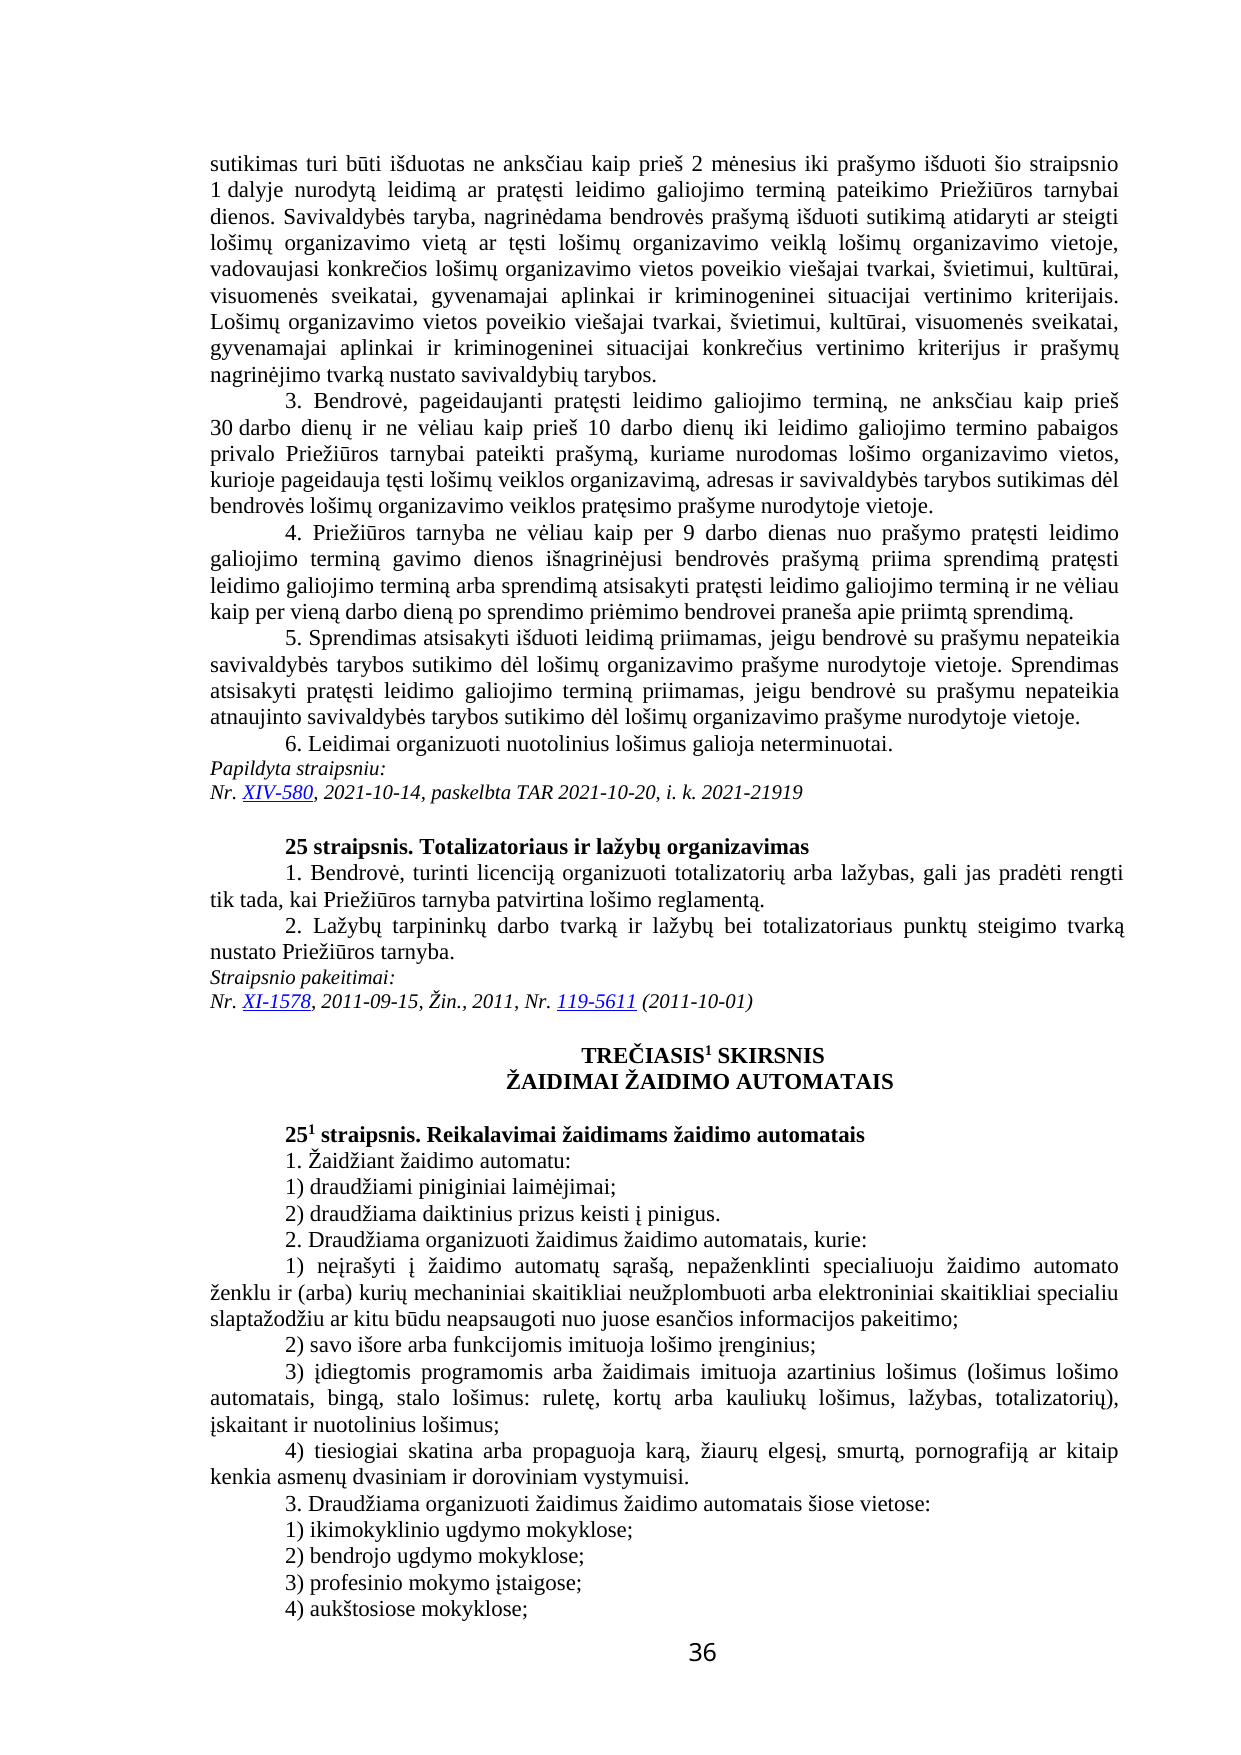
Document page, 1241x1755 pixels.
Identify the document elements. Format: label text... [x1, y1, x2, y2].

text 1) draudžiami piniginiai laimėjimai; [210, 1173, 1120, 1200]
text 4) aukštosiose mokyklose; [210, 1595, 1120, 1621]
text Papildyta straipsniu: [210, 756, 1120, 780]
text sutikimas turi būti išduotas ne anksčiau kaip prieš 2 mėnesius iki prašymo išduoti šio straipsnio 1 dalyje nurodytą leidimą ar pratęsti leidimo galiojimo terminą pateikimo Priežiūros tarnybai dienos. Savivaldybės taryba, nagrinėdama bendrovės prašymą išduoti sutikimą atidaryti ar steigti lošimų organizavimo vietą ar tęsti lošimų organizavimo veiklą lošimų organizavimo vietoje, vadovaujasi konkrečios lošimų organizavimo vietos poveikio viešajai tvarkai, švietimui, kultūrai, visuomenės sveikatai, gyvenamajai aplinkai ir kriminogeninei situacijai vertinimo kriterijais. Lošimų organizavimo vietos poveikio viešajai tvarkai, švietimui, kultūrai, visuomenės sveikatai, gyvenamajai aplinkai ir kriminogeninei situacijai konkrečius vertinimo kriterijus ir prašymų nagrinėjimo tvarką nustato savivaldybių tarybos. [210, 150, 1120, 387]
text 1) ikimokyklinio ugdymo mokyklose; [210, 1516, 1120, 1542]
text 2) savo išore arba funkcijomis imituoja lošimo įrenginius; [210, 1332, 1120, 1358]
text 2) bendrojo ugdymo mokyklose; [210, 1542, 1120, 1569]
text 25 straipsnis. Totalizatoriaus ir lažybų organizavimas [210, 833, 1126, 859]
text 2. Lažybų tarpininkų darbo tvarką ir lažybų bei totalizatoriaus punktų steigimo tvarką nustato Priežiūros tarnyba. [210, 912, 1126, 965]
text ŽAIDIMAI ŽAIDIMO AUTOMATAIS [210, 1068, 1120, 1094]
text 2) draudžiama daiktinius prizus keisti į pinigus. [210, 1200, 1120, 1226]
text 2. Draudžiama organizuoti žaidimus žaidimo automatais, kurie: [210, 1226, 1120, 1252]
text 3. Bendrovė, pageidaujanti pratęsti leidimo galiojimo terminą, ne anksčiau kaip prieš 30 darbo dienų ir ne vėliau kaip prieš 10 darbo dienų iki leidimo galiojimo termino pabaigos privalo Priežiūros tarnybai pateikti prašymą, kuriame nurodomas lošimo organizavimo vietos, kurioje pageidauja tęsti lošimų veiklos organizavimą, adresas ir savivaldybės tarybos sutikimas dėl bendrovės lošimų organizavimo veiklos pratęsimo prašyme nurodytoje vietoje. [210, 387, 1120, 519]
text Straipsnio pakeitimai: [210, 965, 1120, 989]
text TREČIASIS1 SKIRSNIS [210, 1042, 1120, 1068]
text 3) profesinio mokymo įstaigose; [210, 1569, 1120, 1595]
text 5. Sprendimas atsisakyti išduoti leidimą priimamas, jeigu bendrovė su prašymu nepateikia savivaldybės tarybos sutikimo dėl lošimų organizavimo prašyme nurodytoje vietoje. Sprendimas atsisakyti pratęsti leidimo galiojimo terminą priimamas, jeigu bendrovė su prašymu nepateikia atnaujinto savivaldybės tarybos sutikimo dėl lošimų organizavimo prašyme nurodytoje vietoje. [210, 624, 1120, 730]
text 4. Priežiūros tarnyba ne vėliau kaip per 9 darbo dienas nuo prašymo pratęsti leidimo galiojimo terminą gavimo dienos išnagrinėjusi bendrovės prašymą priima sprendimą pratęsti leidimo galiojimo terminą arba sprendimą atsisakyti pratęsti leidimo galiojimo terminą ir ne vėliau kaip per vieną darbo dieną po sprendimo priėmimo bendrovei praneša apie priimtą sprendimą. [210, 519, 1120, 624]
text 1) neįrašyti į žaidimo automatų sąrašą, nepaženklinti specialiuoju žaidimo automato ženklu ir (arba) kurių mechaniniai skaitikliai neužplombuoti arba elektroniniai skaitikliai specialiu slaptažodžiu ar kitu būdu neapsaugoti nuo juose esančios informacijos pakeitimo; [210, 1252, 1120, 1332]
text 3. Draudžiama organizuoti žaidimus žaidimo automatais šiose vietose: [210, 1490, 1120, 1516]
text 1. Bendrovė, turinti licenciją organizuoti totalizatorių arba lažybas, gali jas pradėti rengti tik tada, kai Priežiūros tarnyba patvirtina lošimo reglamentą. [210, 859, 1126, 912]
text 251 straipsnis. Reikalavimai žaidimams žaidimo automatais [210, 1121, 1120, 1147]
text 1. Žaidžiant žaidimo automatu: [210, 1147, 1120, 1173]
text 3) įdiegtomis programomis arba žaidimais imituoja azartinius lošimus (lošimus lošimo automatais, bingą, stalo lošimus: ruletę, kortų arba kauliukų lošimus, lažybas, totalizatorių), įskaitant ir nuotolinius lošimus; [210, 1358, 1120, 1437]
text Nr. XI-1578, 2011-09-15, Žin., 2011, Nr. 119-5611 (2011-10-01) [210, 989, 1120, 1013]
text Nr. XIV-580, 2021-10-14, paskelbta TAR 2021-10-20, i. k. 2021-21919 [210, 780, 1120, 804]
text 6. Leidimai organizuoti nuotolinius lošimus galioja neterminuotai. [210, 730, 1120, 756]
text 4) tiesiogiai skatina arba propaguoja karą, žiaurų elgesį, smurtą, pornografiją ar kitaip kenkia asmenų dvasiniam ir doroviniam vystymuisi. [210, 1437, 1120, 1490]
